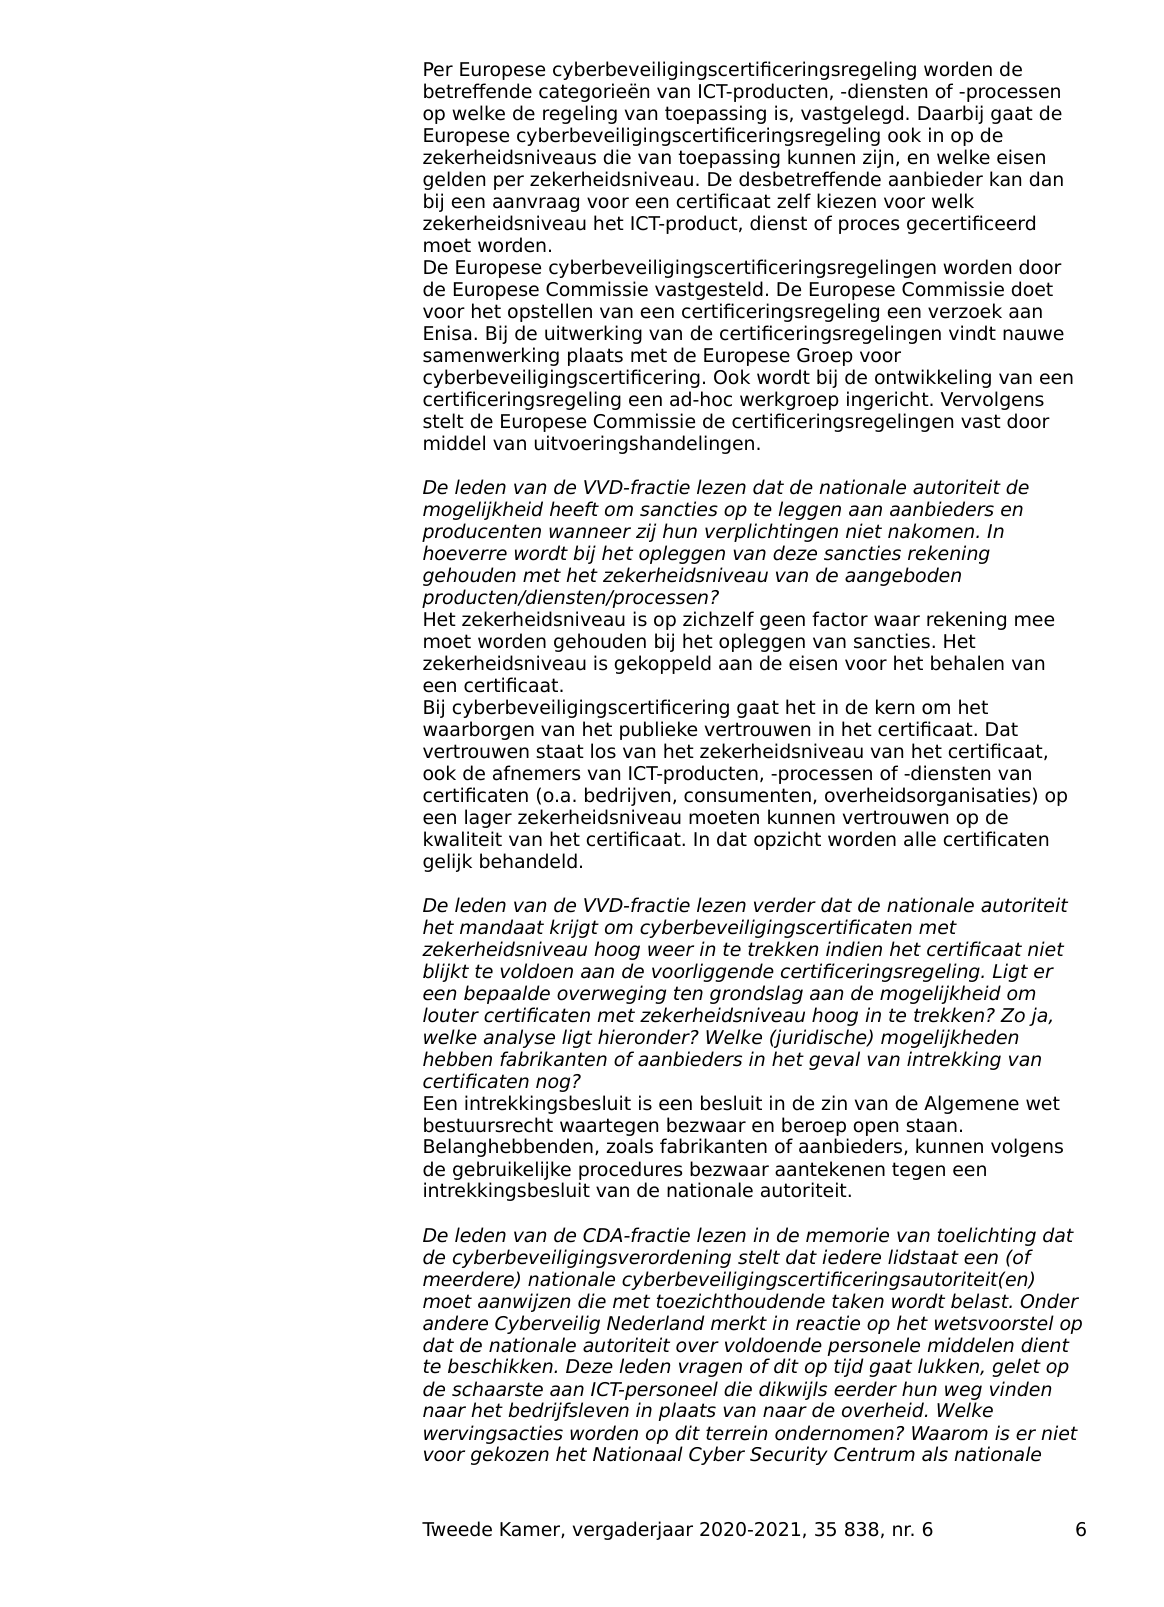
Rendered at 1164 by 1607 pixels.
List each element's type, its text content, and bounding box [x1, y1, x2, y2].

text Het zekerheidsniveau is op zichzelf geen factor waar rekening mee moet worden gehouden bij het opleggen van sancties. Het zekerheidsniveau is gekoppeld aan de eisen voor het behalen van een certificaat. [422, 609, 1087, 697]
text De Europese cyberbeveiligingscertificeringsregelingen worden door de Europese Commissie vastgesteld. De Europese Commissie doet voor het opstellen van een certificeringsregeling een verzoek aan Enisa. Bij de uitwerking van de certificeringsregelingen vindt nauwe samenwerking plaats met de Europese Groep voor cyberbeveiligingscertificering. Ook wordt bij de ontwikkeling van een certificeringsregeling een ad-hoc werkgroep ingericht. Vervolgens stelt de Europese Commissie de certificeringsregelingen vast door middel van uitvoeringshandelingen. [422, 257, 1087, 455]
text Per Europese cyberbeveiligingscertificeringsregeling worden de betreffende categorieën van ICT-producten, -diensten of -processen op welke de regeling van toepassing is, vastgelegd. Daarbij gaat de Europese cyberbeveiligingscertificeringsregeling ook in op de zekerheidsniveaus die van toepassing kunnen zijn, en welke eisen gelden per zekerheidsniveau. De desbetreffende aanbieder kan dan bij een aanvraag voor een certificaat zelf kiezen voor welk zekerheidsniveau het ICT-product, dienst of proces gecertificeerd moet worden. [422, 59, 1087, 257]
text De leden van de CDA-fractie lezen in de memorie van toelichting dat de cyberbeveiligingsverordening stelt dat iedere lidstaat een (of meerdere) nationale cyberbeveiligingscertificeringsautoriteit(en) moet aanwijzen die met toezichthoudende taken wordt belast. Onder andere Cyberveilig Nederland merkt in reactie op het wetsvoorstel op dat de nationale autoriteit over voldoende personele middelen dient te beschikken. Deze leden vragen of dit op tijd gaat lukken, gelet op de schaarste aan ICT-personeel die dikwijls eerder hun weg vinden naar het bedrijfsleven in plaats van naar de overheid. Welke wervingsacties worden op dit terrein ondernomen? Waarom is er niet voor gekozen het Nationaal Cyber Security Centrum als nationale [422, 1224, 1087, 1466]
text Bij cyberbeveiligingscertificering gaat het in de kern om het waarborgen van het publieke vertrouwen in het certificaat. Dat vertrouwen staat los van het zekerheidsniveau van het certificaat, ook de afnemers van ICT-producten, -processen of -diensten van certificaten (o.a. bedrijven, consumenten, overheidsorganisaties) op een lager zekerheidsniveau moeten kunnen vertrouwen op de kwaliteit van het certificaat. In dat opzicht worden alle certificaten gelijk behandeld. [422, 697, 1087, 872]
text De leden van de VVD-fractie lezen dat de nationale autoriteit de mogelijkheid heeft om sancties op te leggen aan aanbieders en producenten wanneer zij hun verplichtingen niet nakomen. In hoeverre wordt bij het opleggen van deze sancties rekening gehouden met het zekerheidsniveau van de aangeboden producten/diensten/processen? [422, 477, 1087, 609]
text Een intrekkingsbesluit is een besluit in de zin van de Algemene wet bestuursrecht waartegen bezwaar en beroep open staan. Belanghebbenden, zoals fabrikanten of aanbieders, kunnen volgens de gebruikelijke procedures bezwaar aantekenen tegen een intrekkingsbesluit van de nationale autoriteit. [422, 1092, 1087, 1202]
text De leden van de VVD-fractie lezen verder dat de nationale autoriteit het mandaat krijgt om cyberbeveiligingscertificaten met zekerheidsniveau hoog weer in te trekken indien het certificaat niet blijkt te voldoen aan de voorliggende certificeringsregeling. Ligt er een bepaalde overweging ten grondslag aan de mogelijkheid om louter certificaten met zekerheidsniveau hoog in te trekken? Zo ja, welke analyse ligt hieronder? Welke (juridische) mogelijkheden hebben fabrikanten of aanbieders in het geval van intrekking van certificaten nog? [422, 895, 1087, 1092]
